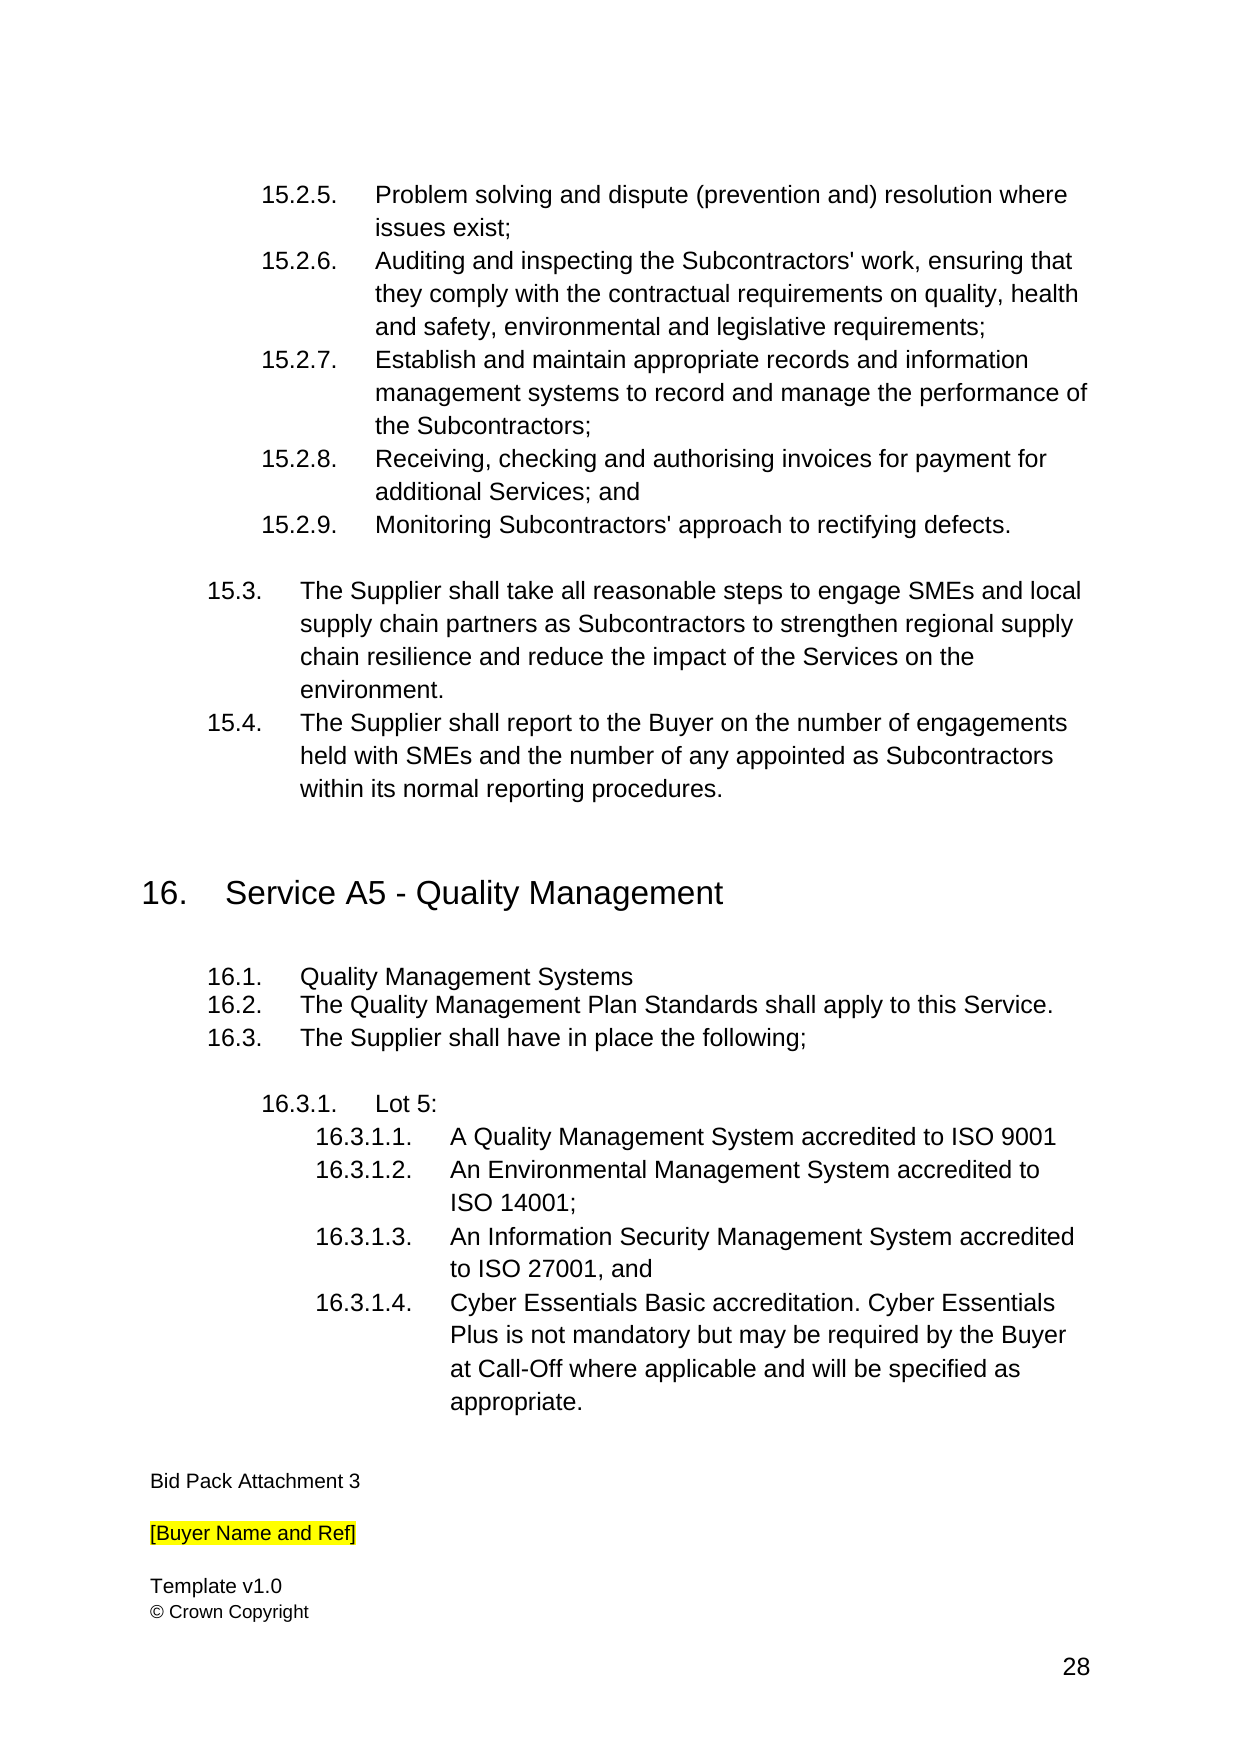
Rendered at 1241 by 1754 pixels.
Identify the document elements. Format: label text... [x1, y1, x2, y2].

list Auditing and inspecting the Subcontractors' work, ensuring that they comply with the contractual requirements on quality, health and safety, environmental and legislative requirements; [337, 246, 1090, 341]
list The Supplier shall take all reasonable steps to engage SMEs and local supply chain partners as Subcontractors to strengthen regional supply chain resilience and reduce the impact of the Services on the environment. [262, 576, 1090, 704]
list Monitoring Subcontractors' approach to rectifying defects. [337, 510, 1090, 539]
subtitle Quality Management Systems [262, 962, 1090, 990]
list Establish and maintain appropriate records and information management systems to record and manage the performance of the Subcontractors; [337, 345, 1090, 439]
list The Supplier shall have in place the following; [262, 1023, 1090, 1052]
subtitle Service A5 - Quality Management [187, 873, 1090, 912]
list An Information Security Management System accredited to ISO 27001, and [412, 1221, 1090, 1283]
list A Quality Management System accredited to ISO 9001 [412, 1122, 1090, 1151]
list Lot 5: [337, 1089, 1090, 1118]
list Problem solving and dispute (prevention and) resolution where issues exist; [337, 180, 1090, 241]
list Receiving, checking and authorising invoices for payment for additional Services; and [337, 444, 1090, 506]
list The Supplier shall report to the Buyer on the number of engagements held with SMEs and the number of any appointed as Subcontractors within its normal reporting procedures. [262, 708, 1090, 803]
list The Quality Management Plan Standards shall apply to this Service. [262, 990, 1090, 1019]
list An Environmental Management System accredited to ISO 14001; [412, 1155, 1090, 1217]
list Cyber Essentials Basic accreditation. Cyber Essentials Plus is not mandatory but may be required by the Buyer at Call-Off where applicable and will be specified as appropriate. [412, 1287, 1090, 1415]
